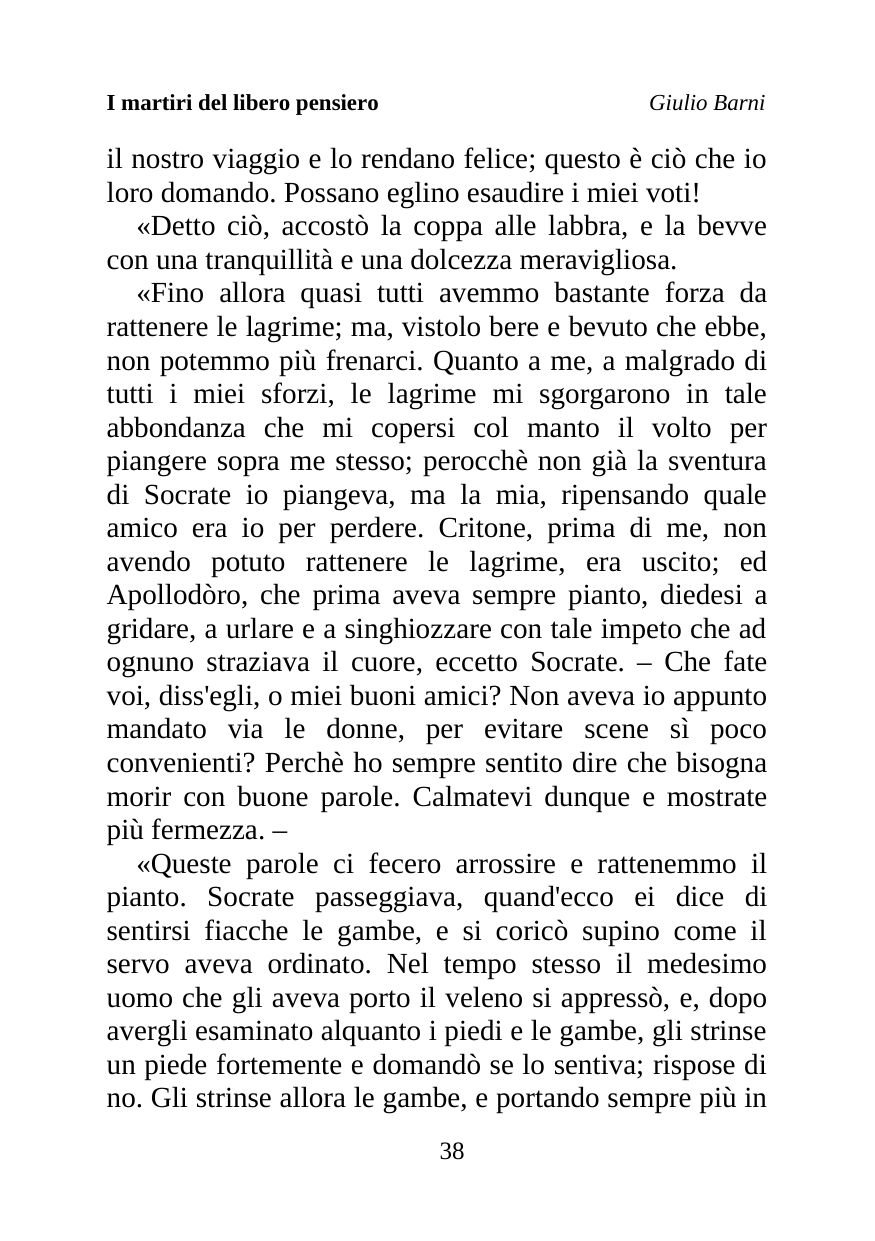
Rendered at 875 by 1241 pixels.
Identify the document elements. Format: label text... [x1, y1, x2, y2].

text «Queste parole ci fecero arrossire e rattenemmo il pianto. Socrate passeggiava, quand'ecco ei dice di sentirsi fiacche le gambe, e si coricò supino come il servo aveva ordinato. Nel tempo stesso il medesimo uomo che gli aveva porto il veleno si appressò, e, dopo avergli esaminato alquanto i piedi e le gambe, gli strinse un piede fortemente e domandò se lo sentiva; rispose di no. Gli strinse allora le gambe, e portando sempre più in [106, 846, 768, 1114]
text «Detto ciò, accostò la coppa alle labbra, e la bevve con una tranquillità e una dolcezza meravigliosa. [106, 208, 768, 276]
text «Fino allora quasi tutti avemmo bastante forza da rattenere le lagrime; ma, vistolo bere e bevuto che ebbe, non potemmo più frenarci. Quanto a me, a malgrado di tutti i miei sforzi, le lagrime mi sgorgarono in tale abbondanza che mi copersi col manto il volto per piangere sopra me stesso; perocchè non già la sventura di Socrate io piangeva, ma la mia, ripensando quale amico era io per perdere. Critone, prima di me, non avendo potuto rattenere le lagrime, era uscito; ed Apollodòro, che prima aveva sempre pianto, diedesi a gridare, a urlare e a singhiozzare con tale impeto che ad ognuno straziava il cuore, eccetto Socrate. – Che fate voi, diss'egli, o miei buoni amici? Non aveva io appunto mandato via le donne, per evitare scene sì poco convenienti? Perchè ho sempre sentito dire che bisogna morir con buone parole. Calmatevi dunque e mostrate più fermezza. – [106, 276, 768, 846]
text il nostro viaggio e lo rendano felice; questo è ciò che io loro domando. Possano eglino esaudire i miei voti! [106, 141, 768, 208]
